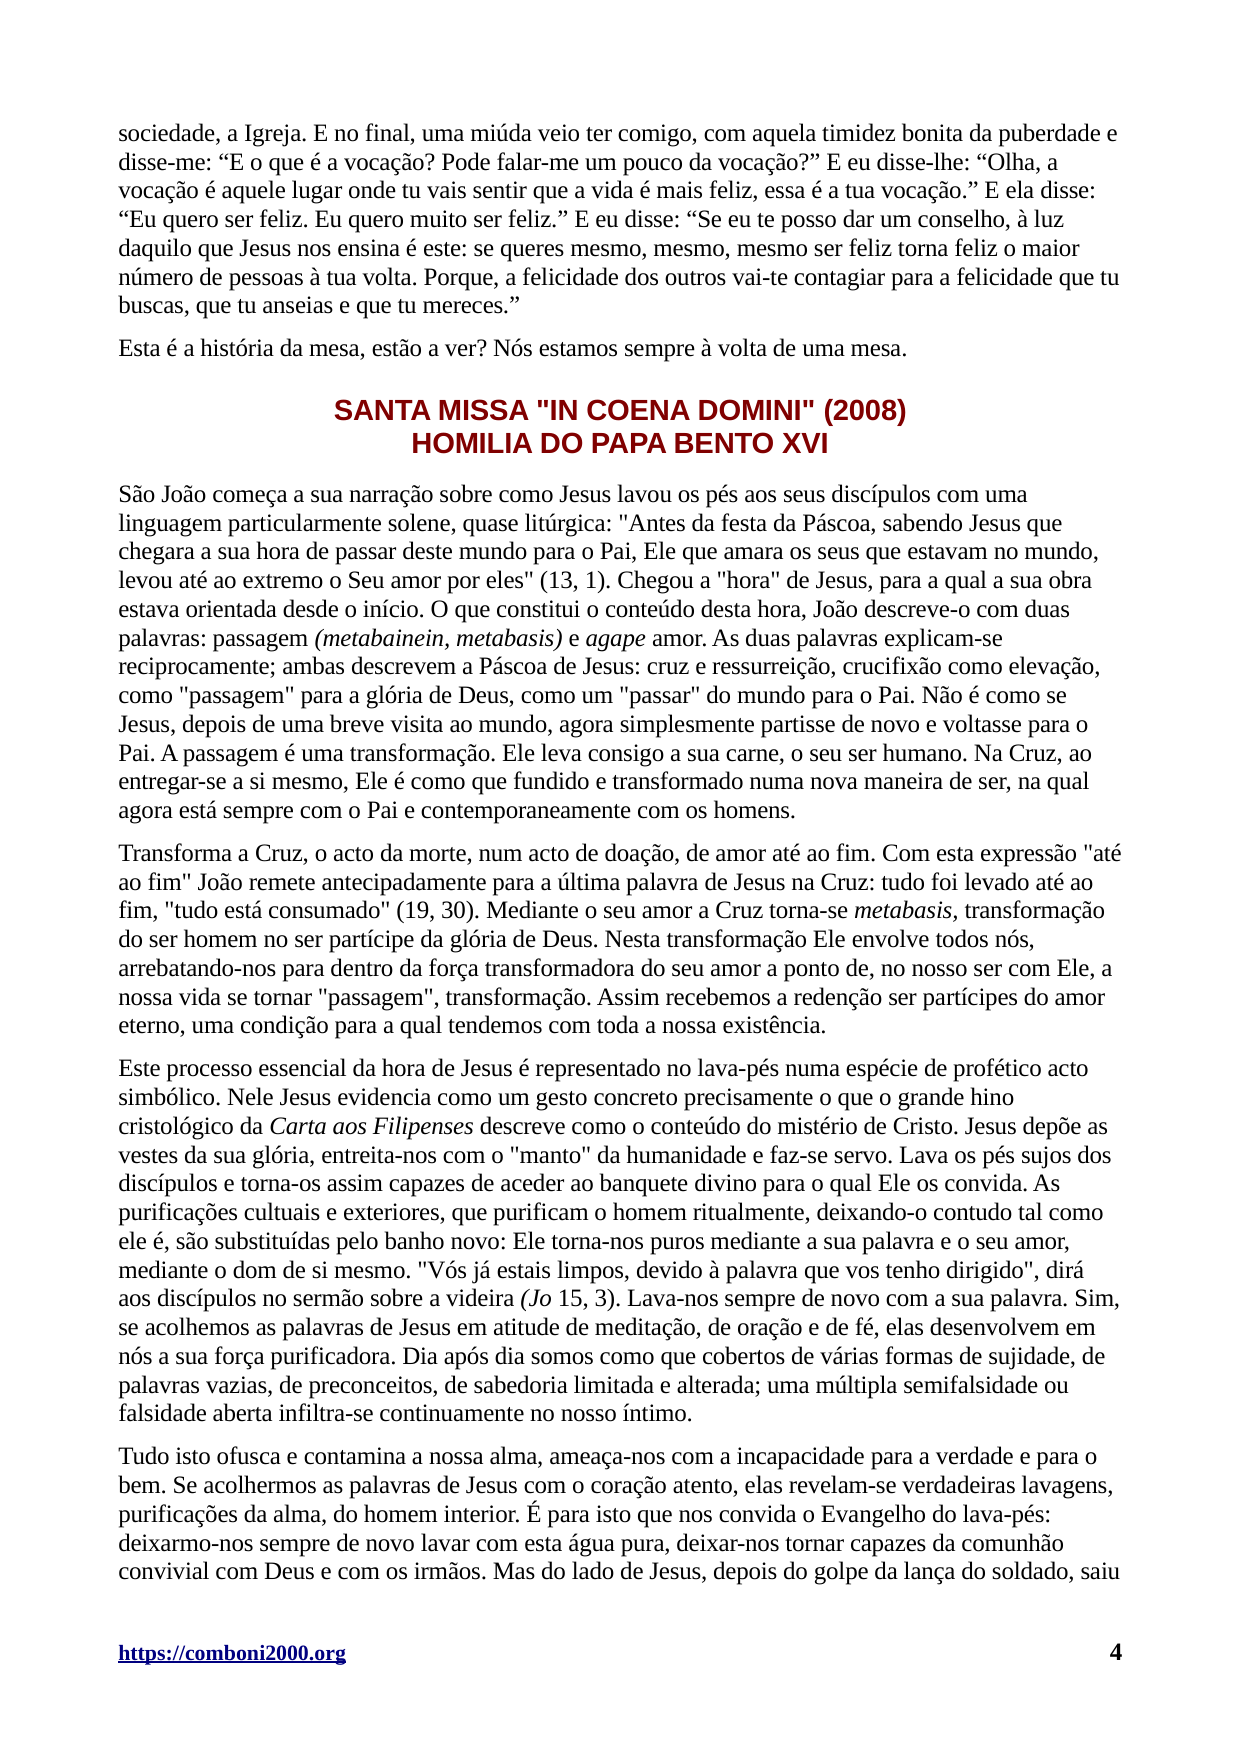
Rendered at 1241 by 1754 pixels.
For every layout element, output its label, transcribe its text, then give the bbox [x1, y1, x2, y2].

subtitle SANTA MISSA "IN COENA DOMINI" (2008) HOMILIA DO PAPA BENTO XVI [118, 393, 1122, 460]
text Tudo isto ofusca e contamina a nossa alma, ameaça-nos com a incapacidade para a verdade e para o bem. Se acolhermos as palavras de Jesus com o coração atento, elas revelam-se verdadeiras lavagens, purificações da alma, do homem interior. É para isto que nos convida o Evangelho do lava-pés: deixarmo-nos sempre de novo lavar com esta água pura, deixar-nos tornar capazes da comunhão convivial com Deus e com os irmãos. Mas do lado de Jesus, depois do golpe da lança do soldado, saiu [118, 1441, 1122, 1585]
text Este processo essencial da hora de Jesus é representado no lava-pés numa espécie de profético acto simbólico. Nele Jesus evidencia como um gesto concreto precisamente o que o grande hino cristológico da Carta aos Filipenses descreve como o conteúdo do mistério de Cristo. Jesus depõe as vestes da sua glória, entreita-nos com o "manto" da humanidade e faz-se servo. Lava os pés sujos dos discípulos e torna-os assim capazes de aceder ao banquete divino para o qual Ele os convida. As purificações cultuais e exteriores, que purificam o homem ritualmente, deixando-o contudo tal como ele é, são substituídas pelo banho novo: Ele torna-nos puros mediante a sua palavra e o seu amor, mediante o dom de si mesmo. "Vós já estais limpos, devido à palavra que vos tenho dirigido", dirá aos discípulos no sermão sobre a videira (Jo 15, 3). Lava-nos sempre de novo com a sua palavra. Sim, se acolhemos as palavras de Jesus em atitude de meditação, de oração e de fé, elas desenvolvem em nós a sua força purificadora. Dia após dia somos como que cobertos de várias formas de sujidade, de palavras vazias, de preconceitos, de sabedoria limitada e alterada; uma múltipla semifalsidade ou falsidade aberta infiltra-se continuamente no nosso íntimo. [118, 1053, 1122, 1427]
text Esta é a história da mesa, estão a ver? Nós estamos sempre à volta de uma mesa. [118, 333, 1122, 362]
text São João começa a sua narração sobre como Jesus lavou os pés aos seus discípulos com uma linguagem particularmente solene, quase litúrgica: "Antes da festa da Páscoa, sabendo Jesus que chegara a sua hora de passar deste mundo para o Pai, Ele que amara os seus que estavam no mundo, levou até ao extremo o Seu amor por eles" (13, 1). Chegou a "hora" de Jesus, para a qual a sua obra estava orientada desde o início. O que constitui o conteúdo desta hora, João descreve-o com duas palavras: passagem (metabainein, metabasis) e agape amor. As duas palavras explicam-se reciprocamente; ambas descrevem a Páscoa de Jesus: cruz e ressurreição, crucifixão como elevação, como "passagem" para a glória de Deus, como um "passar" do mundo para o Pai. Não é como se Jesus, depois de uma breve visita ao mundo, agora simplesmente partisse de novo e voltasse para o Pai. A passagem é uma transformação. Ele leva consigo a sua carne, o seu ser humano. Na Cruz, ao entregar-se a si mesmo, Ele é como que fundido e transformado numa nova maneira de ser, na qual agora está sempre com o Pai e contemporaneamente com os homens. [118, 479, 1122, 824]
text Transforma a Cruz, o acto da morte, num acto de doação, de amor até ao fim. Com esta expressão "até ao fim" João remete antecipadamente para a última palavra de Jesus na Cruz: tudo foi levado até ao fim, "tudo está consumado" (19, 30). Mediante o seu amor a Cruz torna-se metabasis, transformação do ser homem no ser partícipe da glória de Deus. Nesta transformação Ele envolve todos nós, arrebatando-nos para dentro da força transformadora do seu amor a ponto de, no nosso ser com Ele, a nossa vida se tornar "passagem", transformação. Assim recebemos a redenção ser partícipes do amor eterno, uma condição para a qual tendemos com toda a nossa existência. [118, 838, 1122, 1039]
text sociedade, a Igreja. E no final, uma miúda veio ter comigo, com aquela timidez bonita da puberdade e disse-me: “E o que é a vocação? Pode falar-me um pouco da vocação?” E eu disse-lhe: “Olha, a vocação é aquele lugar onde tu vais sentir que a vida é mais feliz, essa é a tua vocação.” E ela disse: “Eu quero ser feliz. Eu quero muito ser feliz.” E eu disse: “Se eu te posso dar um conselho, à luz daquilo que Jesus nos ensina é este: se queres mesmo, mesmo, mesmo ser feliz torna feliz o maior número de pessoas à tua volta. Porque, a felicidade dos outros vai-te contagiar para a felicidade que tu buscas, que tu anseias e que tu mereces.” [118, 118, 1122, 319]
